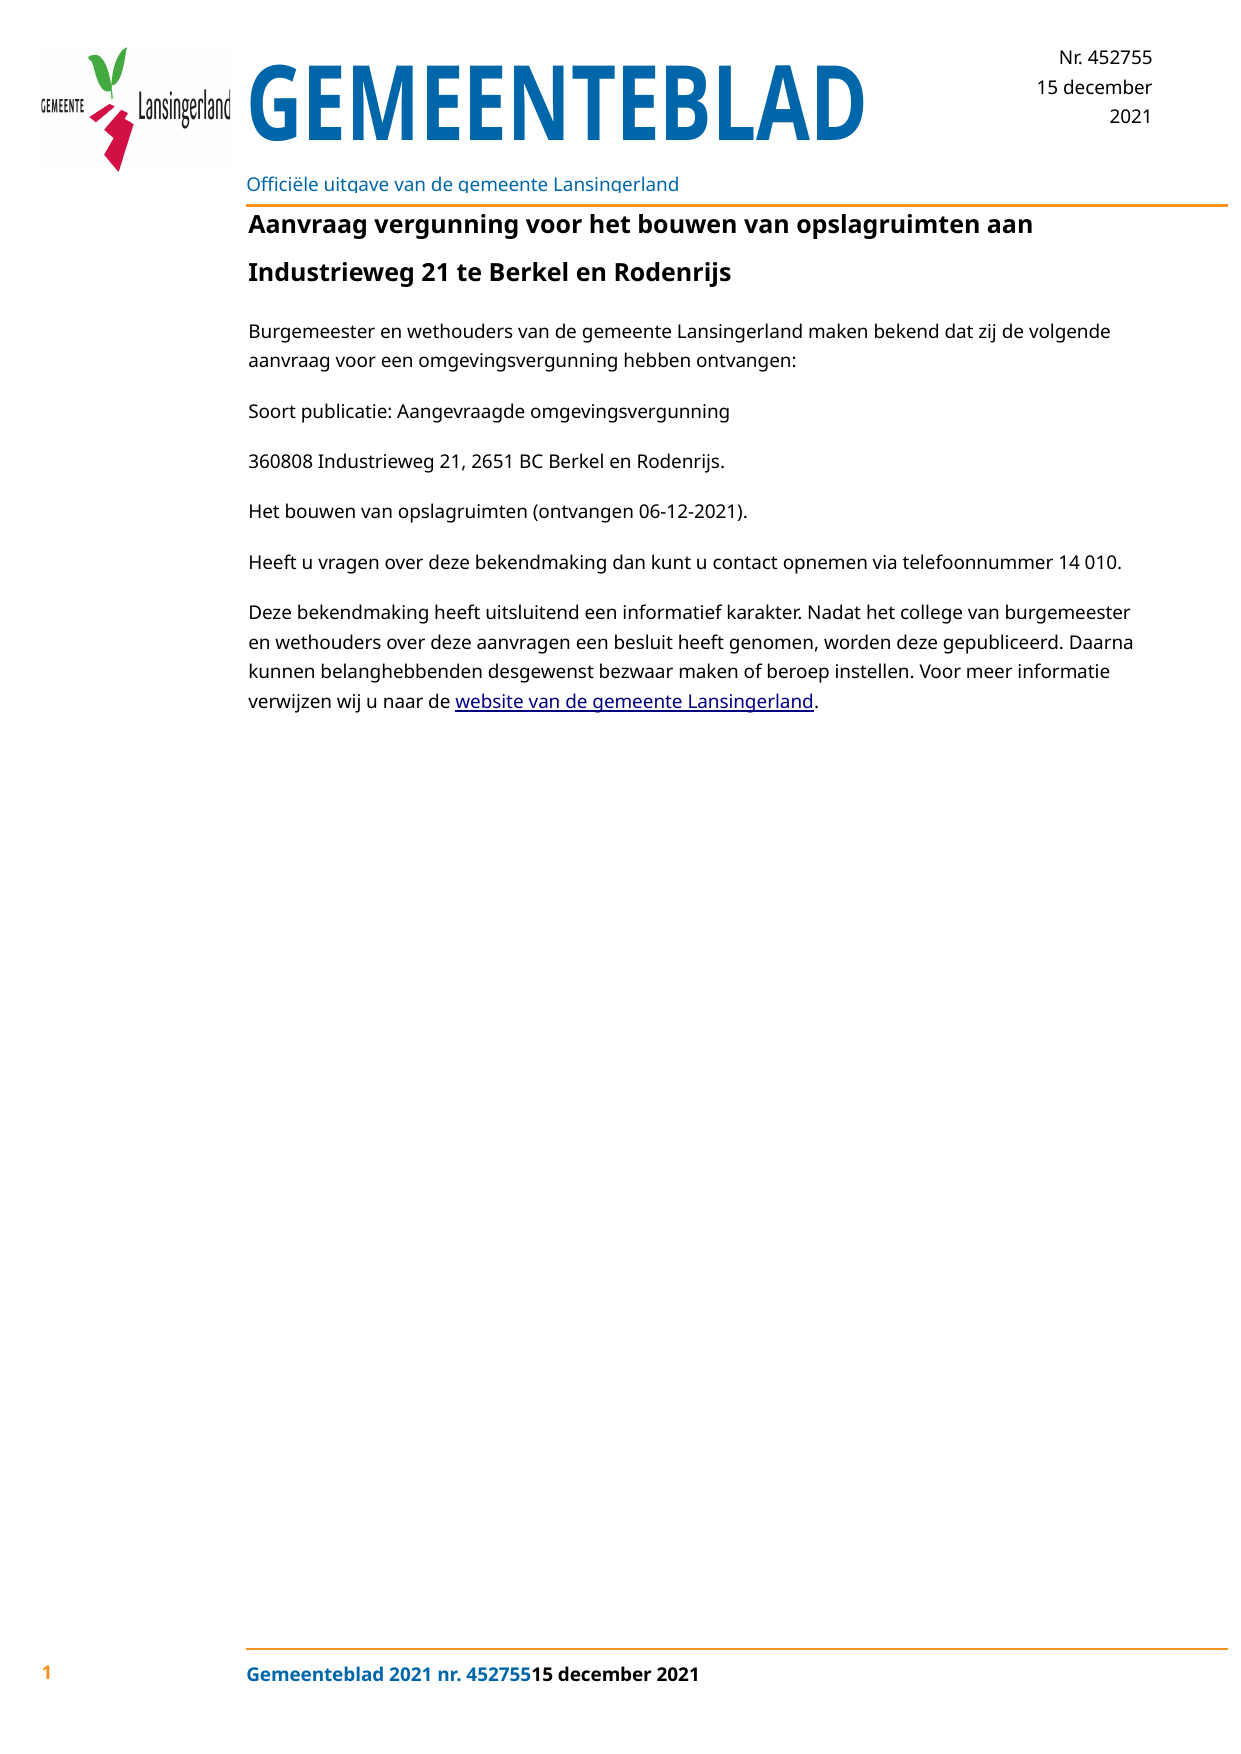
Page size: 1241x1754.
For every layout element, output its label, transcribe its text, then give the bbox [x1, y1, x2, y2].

text Burgemeester en wethouders van de gemeente Lansingerland maken bekend dat zij de volgende aanvraag voor een omgevingsvergunning hebben ontvangen: [248, 318, 1152, 373]
picture [41, 47, 231, 172]
text 360808 Industrieweg 21, 2651 BC Berkel en Rodenrijs. [248, 448, 1152, 474]
text Heeft u vragen over deze bekendmaking dan kunt u contact opnemen via telefoonnummer 14 010. [248, 549, 1152, 575]
text Deze bekendmaking heeft uitsluitend een informatief karakter. Nadat het college van burgemeester en wethouders over deze aanvragen een besluit heeft genomen, worden deze gepubliceerd. Daarna kunnen belanghebbenden desgewenst bezwaar maken of beroep instellen. Voor meer informatie verwijzen wij u naar de website van de gemeente Lansingerland. [248, 599, 1152, 714]
text Soort publicatie: Aangevraagde omgevingsvergunning [248, 398, 1152, 424]
text Het bouwen van opslagruimten (ontvangen 06-12-2021). [248, 499, 1152, 524]
text Aanvraag vergunning voor het bouwen van opslagruimten aan Industrieweg 21 te Berkel en Rodenrijs [248, 207, 1152, 288]
